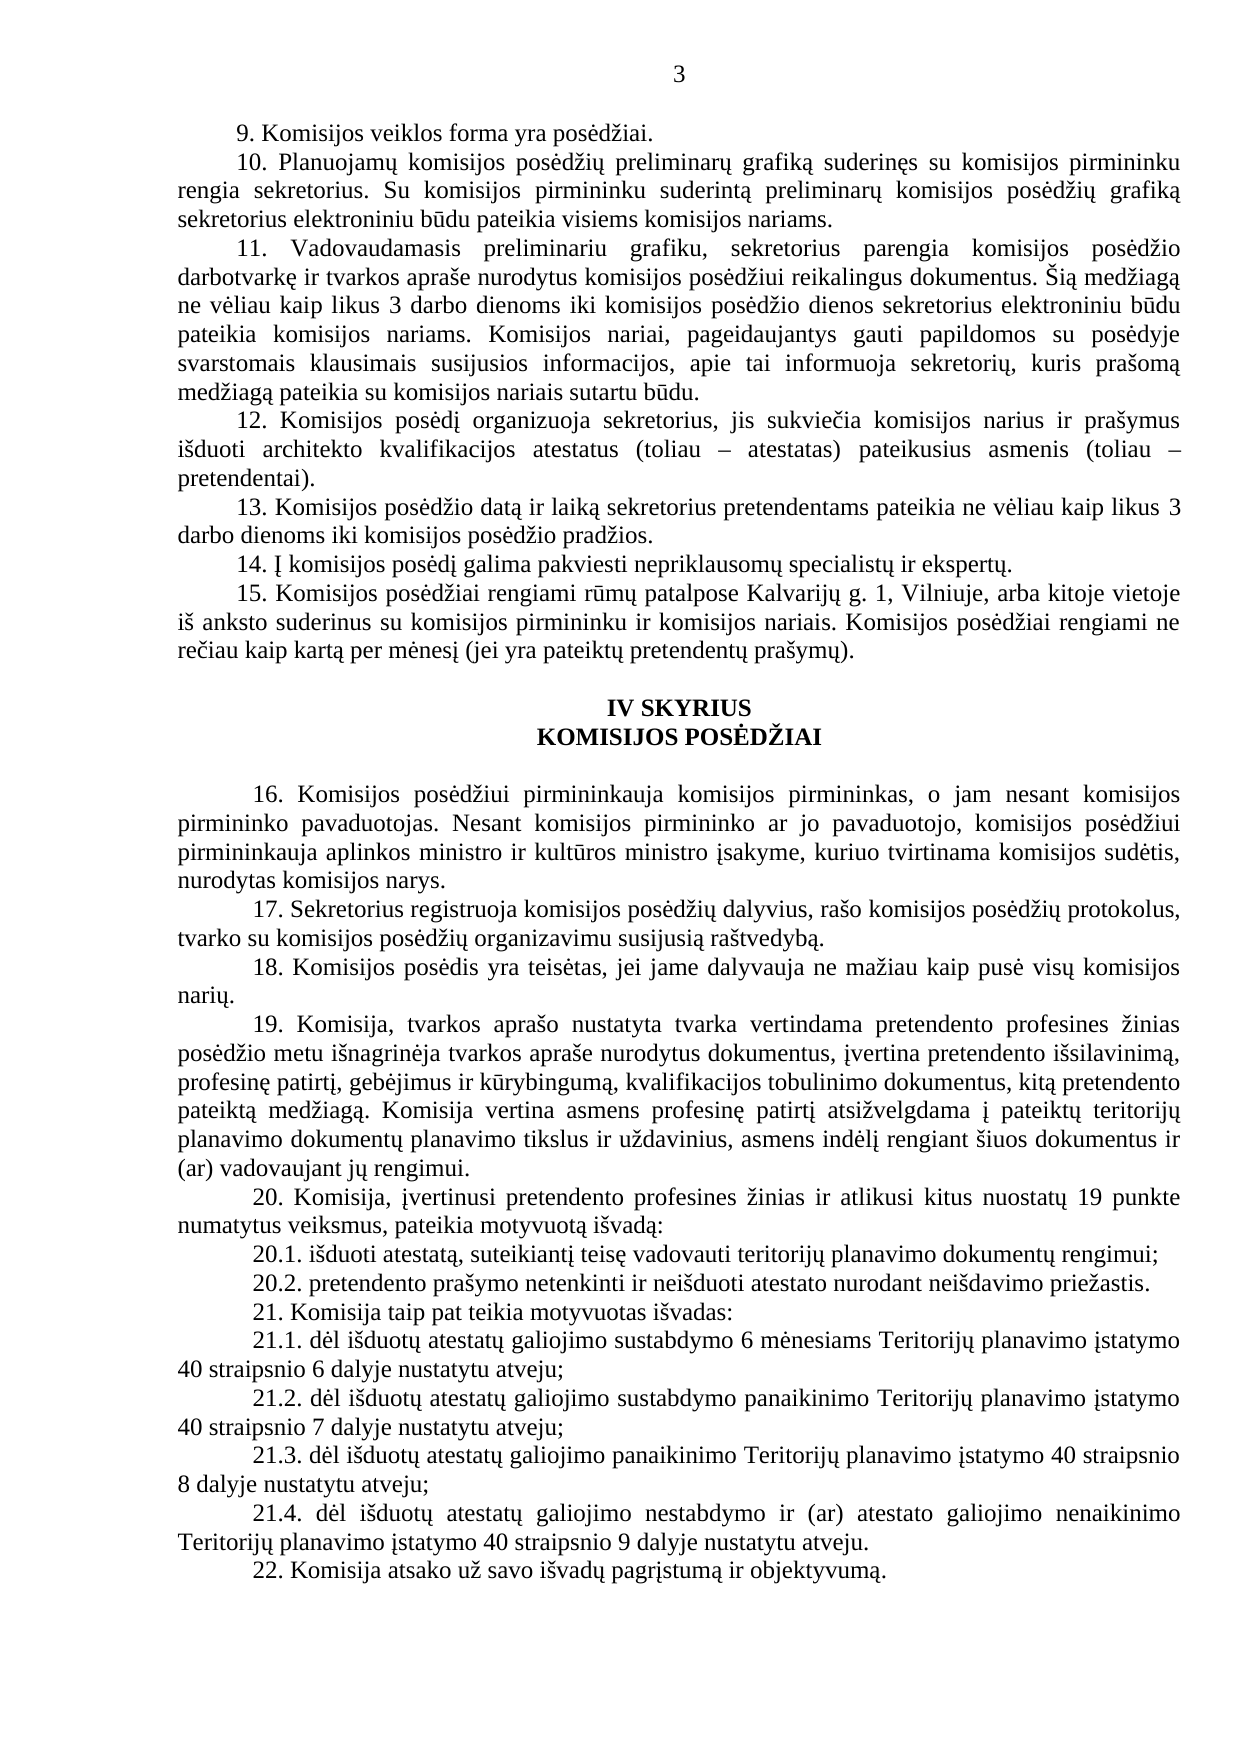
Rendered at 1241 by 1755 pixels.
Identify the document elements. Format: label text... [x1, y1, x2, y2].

text 11. Vadovaudamasis preliminariu grafiku, sekretorius parengia komisijos posėdžio darbotvarkę ir tvarkos apraše nurodytus komisijos posėdžiui reikalingus dokumentus. Šią medžiagą ne vėliau kaip likus 3 darbo dienoms iki komisijos posėdžio dienos sekretorius elektroniniu būdu pateikia komisijos nariams. Komisijos nariai, pageidaujantys gauti papildomos su posėdyje svarstomais klausimais susijusios informacijos, apie tai informuoja sekretorių, kuris prašomą medžiagą pateikia su komisijos nariais sutartu būdu. [177, 233, 1181, 406]
text 21.3. dėl išduotų atestatų galiojimo panaikinimo Teritorijų planavimo įstatymo 40 straipsnio 8 dalyje nustatytu atveju; [177, 1441, 1181, 1498]
text 12. Komisijos posėdį organizuoja sekretorius, jis sukviečia komisijos narius ir prašymus išduoti architekto kvalifikacijos atestatus (toliau – atestatas) pateikusius asmenis (toliau – pretendentai). [177, 406, 1181, 492]
text 15. Komisijos posėdžiai rengiami rūmų patalpose Kalvarijų g. 1, Vilniuje, arba kitoje vietoje iš anksto suderinus su komisijos pirmininku ir komisijos nariais. Komisijos posėdžiai rengiami ne rečiau kaip kartą per mėnesį (jei yra pateiktų pretendentų prašymų). [177, 578, 1181, 664]
text 21.1. dėl išduotų atestatų galiojimo sustabdymo 6 mėnesiams Teritorijų planavimo įstatymo 40 straipsnio 6 dalyje nustatytu atveju; [177, 1326, 1181, 1383]
text 20.1. išduoti atestatą, suteikiantį teisę vadovauti teritorijų planavimo dokumentų rengimui; [177, 1239, 1181, 1268]
text IV SKYRIUS [177, 693, 1181, 722]
text 21.4. dėl išduotų atestatų galiojimo nestabdymo ir (ar) atestato galiojimo nenaikinimo Teritorijų planavimo įstatymo 40 straipsnio 9 dalyje nustatytu atveju. [177, 1498, 1181, 1556]
text 10. Planuojamų komisijos posėdžių preliminarų grafiką suderinęs su komisijos pirmininku rengia sekretorius. Su komisijos pirmininku suderintą preliminarų komisijos posėdžių grafiką sekretorius elektroniniu būdu pateikia visiems komisijos nariams. [177, 147, 1181, 233]
text 9. Komisijos veiklos forma yra posėdžiai. [177, 118, 1181, 147]
text 20. Komisija, įvertinusi pretendento profesines žinias ir atlikusi kitus nuostatų 19 punkte numatytus veiksmus, pateikia motyvuotą išvadą: [177, 1182, 1181, 1239]
text 14. Į komisijos posėdį galima pakviesti nepriklausomų specialistų ir ekspertų. [177, 549, 1181, 578]
text 19. Komisija, tvarkos aprašo nustatyta tvarka vertindama pretendento profesines žinias posėdžio metu išnagrinėja tvarkos apraše nurodytus dokumentus, įvertina pretendento išsilavinimą, profesinę patirtį, gebėjimus ir kūrybingumą, kvalifikacijos tobulinimo dokumentus, kitą pretendento pateiktą medžiagą. Komisija vertina asmens profesinę patirtį atsižvelgdama į pateiktų teritorijų planavimo dokumentų planavimo tikslus ir uždavinius, asmens indėlį rengiant šiuos dokumentus ir (ar) vadovaujant jų rengimui. [177, 1009, 1181, 1182]
text 22. Komisija atsako už savo išvadų pagrįstumą ir objektyvumą. [177, 1556, 1181, 1584]
text 18. Komisijos posėdis yra teisėtas, jei jame dalyvauja ne mažiau kaip pusė visų komisijos narių. [177, 952, 1181, 1009]
text 20.2. pretendento prašymo netenkinti ir neišduoti atestato nurodant neišdavimo priežastis. [177, 1268, 1181, 1297]
text 16. Komisijos posėdžiui pirmininkauja komisijos pirmininkas, o jam nesant komisijos pirmininko pavaduotojas. Nesant komisijos pirmininko ar jo pavaduotojo, komisijos posėdžiui pirmininkauja aplinkos ministro ir kultūros ministro įsakyme, kuriuo tvirtinama komisijos sudėtis, nurodytas komisijos narys. [177, 779, 1181, 894]
text 21.2. dėl išduotų atestatų galiojimo sustabdymo panaikinimo Teritorijų planavimo įstatymo 40 straipsnio 7 dalyje nustatytu atveju; [177, 1383, 1181, 1441]
text 13. Komisijos posėdžio datą ir laiką sekretorius pretendentams pateikia ne vėliau kaip likus 3 darbo dienoms iki komisijos posėdžio pradžios. [177, 492, 1181, 549]
text 17. Sekretorius registruoja komisijos posėdžių dalyvius, rašo komisijos posėdžių protokolus, tvarko su komisijos posėdžių organizavimu susijusią raštvedybą. [177, 894, 1181, 952]
text 21. Komisija taip pat teikia motyvuotas išvadas: [177, 1297, 1181, 1326]
text KOMISIJOS POSĖDŽIAI [177, 722, 1181, 751]
